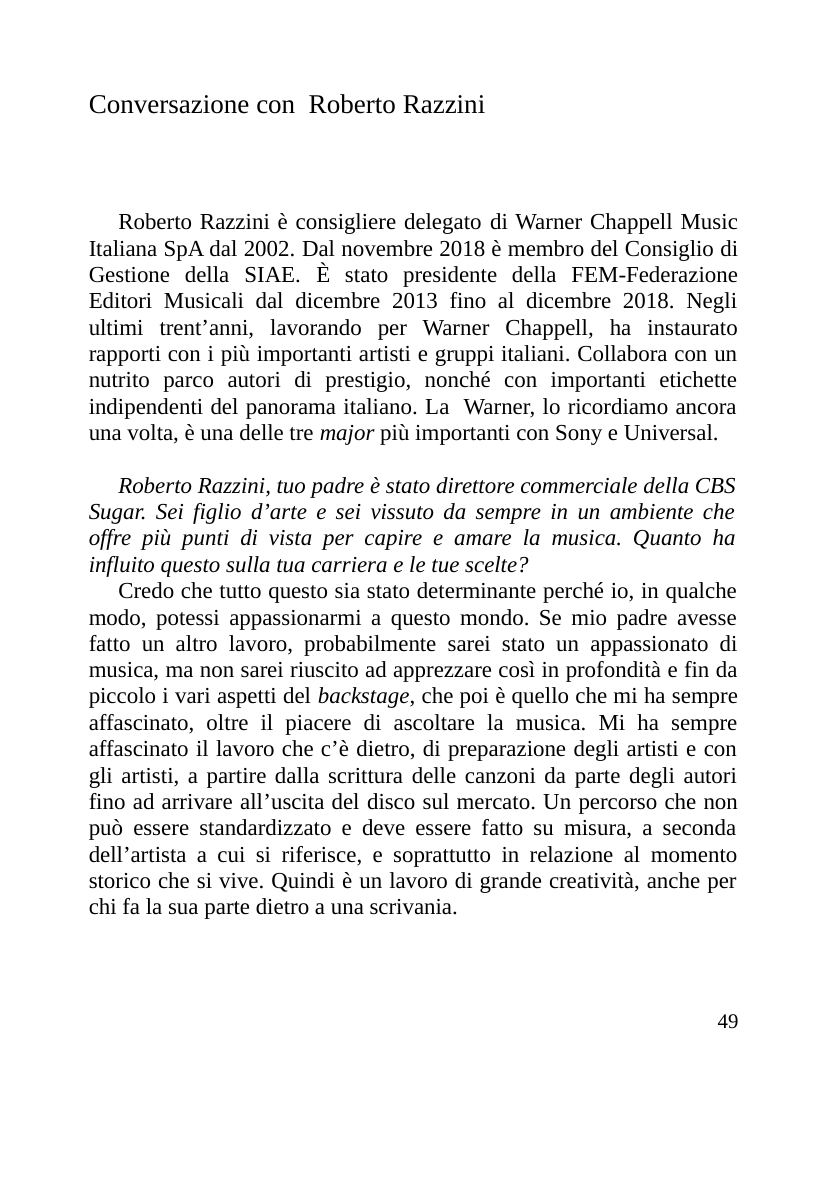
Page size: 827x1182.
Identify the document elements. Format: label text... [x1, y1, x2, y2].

text Conversazione con Roberto Razzini [88, 88, 738, 120]
text Roberto Razzini, tuo padre è stato direttore commerciale della CBS Sugar. Sei figlio d’arte e sei vissuto da sempre in un ambiente che offre più punti di vista per capire e amare la musica. Quanto ha influito questo sulla tua carriera e le tue scelte? [88, 472, 738, 577]
text Credo che tutto questo sia stato determinante perché io, in qualche modo, potessi appassionarmi a questo mondo. Se mio padre avesse fatto un altro lavoro, probabilmente sarei stato un appassionato di musica, ma non sarei riuscito ad apprezzare così in profondità e fin da piccolo i vari aspetti del backstage, che poi è quello che mi ha sempre affascinato, oltre il piacere di ascoltare la musica. Mi ha sempre affascinato il lavoro che c’è dietro, di preparazione degli artisti e con gli artisti, a partire dalla scrittura delle canzoni da parte degli autori fino ad arrivare all’uscita del disco sul mercato. Un percorso che non può essere standardizzato e deve essere fatto su misura, a seconda dell’artista a cui si riferisce, e soprattutto in relazione al momento storico che si vive. Quindi è un lavoro di grande creatività, anche per chi fa la sua parte dietro a una scrivania. [88, 577, 738, 920]
text Roberto Razzini è consigliere delegato di Warner Chappell Music Italiana SpA dal 2002. Dal novembre 2018 è membro del Consiglio di Gestione della SIAE. è stato presidente della FEM-Federazione Editori Musicali dal dicembre 2013 fino al dicembre 2018. Negli ultimi trent’anni, lavorando per Warner Chappell, ha instaurato rapporti con i più importanti artisti e gruppi italiani. Collabora con un nutrito parco autori di prestigio, nonché con importanti etichette indipendenti del panorama italiano. La Warner, lo ricordiamo ancora una volta, è una delle tre major più importanti con Sony e Universal. [88, 208, 738, 445]
